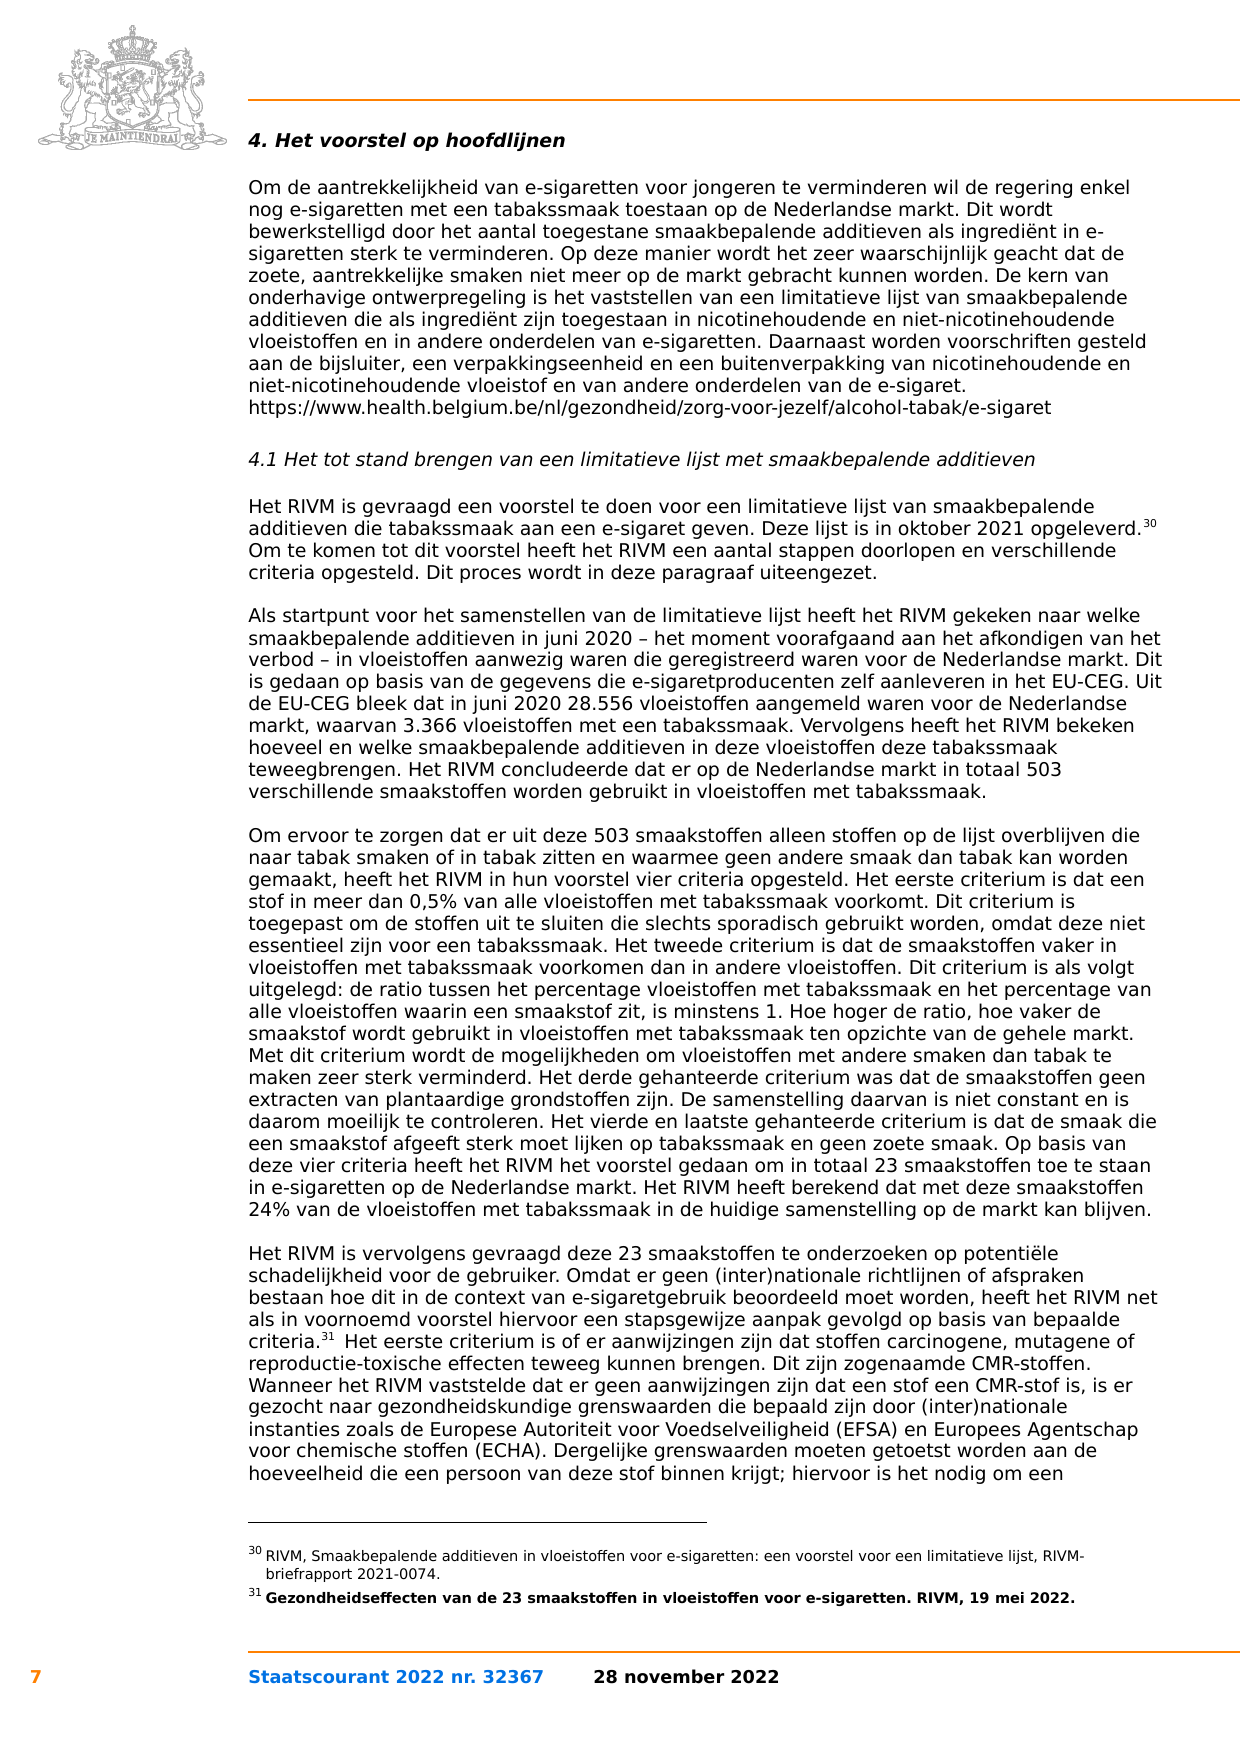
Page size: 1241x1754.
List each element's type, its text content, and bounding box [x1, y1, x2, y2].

text Het RIVM is vervolgens gevraagd deze 23 smaakstoffen te onderzoeken op potentiële schadelijkheid voor de gebruiker. Omdat er geen (inter)nationale richtlijnen of afspraken bestaan hoe dit in de context van e-sigaretgebruik beoordeeld moet worden, heeft het RIVM net als in voornoemd voorstel hiervoor een stapsgewijze aanpak gevolgd op basis van bepaalde criteria. Het eerste criterium is of er aanwijzingen zijn dat stoffen carcinogene, mutagene of reproductie-toxische effecten teweeg kunnen brengen. Dit zijn zogenaamde CMR-stoffen. Wanneer het RIVM vaststelde dat er geen aanwijzingen zijn dat een stof een CMR-stof is, is er gezocht naar gezondheidskundige grenswaarden die bepaald zijn door (inter)nationale instanties zoals de Europese Autoriteit voor Voedselveiligheid (EFSA) en Europees Agentschap voor chemische stoffen (ECHA). Dergelijke grenswaarden moeten getoetst worden aan de hoeveelheid die een persoon van deze stof binnen krijgt; hiervoor is het nodig om een [248, 1243, 1163, 1484]
subtitle 4. Het voorstel op hoofdlijnen [248, 130, 1163, 152]
text Het RIVM is gevraagd een voorstel te doen voor een limitatieve lijst van smaakbepalende additieven die tabakssmaak aan een e-sigaret geven. Deze lijst is in oktober 2021 opgeleverd. Om te komen tot dit voorstel heeft het RIVM een aantal stappen doorlopen en verschillende criteria opgesteld. Dit proces wordt in deze paragraaf uiteengezet. [248, 496, 1163, 583]
text Om ervoor te zorgen dat er uit deze 503 smaakstoffen alleen stoffen op de lijst overblijven die naar tabak smaken of in tabak zitten en waarmee geen andere smaak dan tabak kan worden gemaakt, heeft het RIVM in hun voorstel vier criteria opgesteld. Het eerste criterium is dat een stof in meer dan 0,5% van alle vloeistoffen met tabakssmaak voorkomt. Dit criterium is toegepast om de stoffen uit te sluiten die slechts sporadisch gebruikt worden, omdat deze niet essentieel zijn voor een tabakssmaak. Het tweede criterium is dat de smaakstoffen vaker in vloeistoffen met tabakssmaak voorkomen dan in andere vloeistoffen. Dit criterium is als volgt uitgelegd: de ratio tussen het percentage vloeistoffen met tabakssmaak en het percentage van alle vloeistoffen waarin een smaakstof zit, is minstens 1. Hoe hoger de ratio, hoe vaker de smaakstof wordt gebruikt in vloeistoffen met tabakssmaak ten opzichte van de gehele markt. Met dit criterium wordt de mogelijkheden om vloeistoffen met andere smaken dan tabak te maken zeer sterk verminderd. Het derde gehanteerde criterium was dat de smaakstoffen geen extracten van plantaardige grondstoffen zijn. De samenstelling daarvan is niet constant en is daarom moeilijk te controleren. Het vierde en laatste gehanteerde criterium is dat de smaak die een smaakstof afgeeft sterk moet lijken op tabakssmaak en geen zoete smaak. Op basis van deze vier criteria heeft het RIVM het voorstel gedaan om in totaal 23 smaakstoffen toe te staan in e-sigaretten op de Nederlandse markt. Het RIVM heeft berekend dat met deze smaakstoffen 24% van de vloeistoffen met tabakssmaak in de huidige samenstelling op de markt kan blijven. [248, 825, 1163, 1221]
text Als startpunt voor het samenstellen van de limitatieve lijst heeft het RIVM gekeken naar welke smaakbepalende additieven in juni 2020 – het moment voorafgaand aan het afkondigen van het verbod – in vloeistoffen aanwezig waren die geregistreerd waren voor de Nederlandse markt. Dit is gedaan op basis van de gegevens die e-sigaretproducenten zelf aanleveren in het EU-CEG. Uit de EU-CEG bleek dat in juni 2020 28.556 vloeistoffen aangemeld waren voor de Nederlandse markt, waarvan 3.366 vloeistoffen met een tabakssmaak. Vervolgens heeft het RIVM bekeken hoeveel en welke smaakbepalende additieven in deze vloeistoffen deze tabakssmaak teweegbrengen. Het RIVM concludeerde dat er op de Nederlandse markt in totaal 503 verschillende smaakstoffen worden gebruikt in vloeistoffen met tabakssmaak. [248, 605, 1163, 803]
text Gezondheidseffecten van de 23 smaakstoffen in vloeistoffen voor e-sigaretten. RIVM, 19 mei 2022. [248, 1586, 1163, 1608]
text Om de aantrekkelijkheid van e-sigaretten voor jongeren te verminderen wil de regering enkel nog e-sigaretten met een tabakssmaak toestaan op de Nederlandse markt. Dit wordt bewerkstelligd door het aantal toegestane smaakbepalende additieven als ingrediënt in e-sigaretten sterk te verminderen. Op deze manier wordt het zeer waarschijnlijk geacht dat de zoete, aantrekkelijke smaken niet meer op de markt gebracht kunnen worden. De kern van onderhavige ontwerpregeling is het vaststellen van een limitatieve lijst van smaakbepalende additieven die als ingrediënt zijn toegestaan in nicotinehoudende en niet-nicotinehoudende vloeistoffen en in andere onderdelen van e-sigaretten. Daarnaast worden voorschriften gesteld aan de bijsluiter, een verpakkingseenheid en een buitenverpakking van nicotinehoudende en niet-nicotinehoudende vloeistof en van andere onderdelen van de e-sigaret. https://www.health.belgium.be/nl/gezondheid/zorg-voor-jezelf/alcohol-tabak/e-sigaret [248, 177, 1163, 419]
text RIVM, Smaakbepalende additieven in vloeistoffen voor e-sigaretten: een voorstel voor een limitatieve lijst, RIVM-briefrapport 2021-0074. [248, 1544, 1163, 1583]
subtitle 4.1 Het tot stand brengen van een limitatieve lijst met smaakbepalende additieven [248, 449, 1163, 471]
picture [38, 25, 227, 150]
